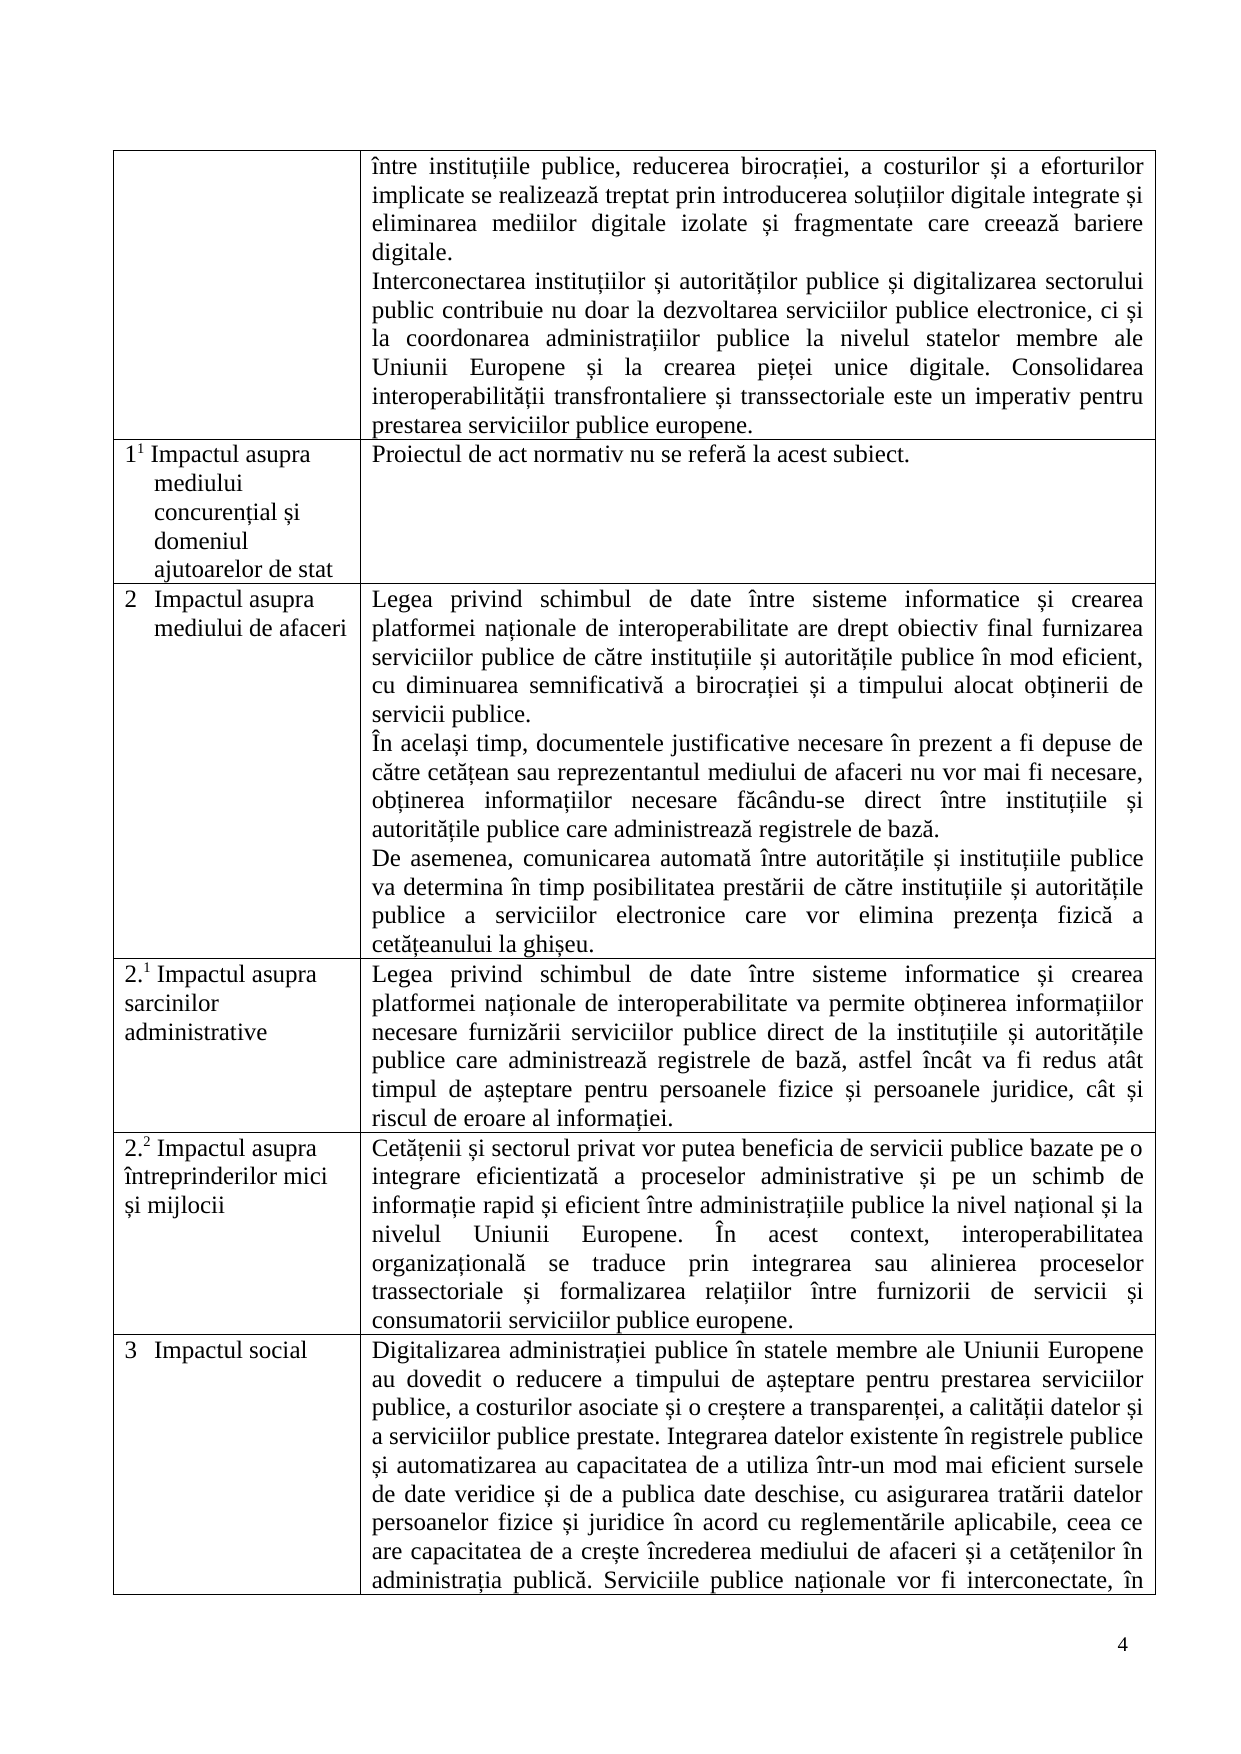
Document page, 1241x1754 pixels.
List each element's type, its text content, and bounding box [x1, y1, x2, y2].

table_cell Impactul social [114, 1335, 360, 1594]
table_cell Digitalizarea administrației publice în statele membre ale Uniunii Europene au dovedit o reducere a timpului de așteptare pentru prestarea serviciilor publice, a costurilor asociate și o creștere a transparenței, a calității datelor și a serviciilor publice prestate. Integrarea datelor existente în registrele publice și automatizarea au capacitatea de a utiliza într-un mod mai eficient sursele de date veridice și de a publica date deschise, cu asigurarea tratării datelor persoanelor fizice și juridice în acord cu reglementările aplicabile, ceea ce are capacitatea de a crește încrederea mediului de afaceri și a cetățenilor în administrația publică. Serviciile publice naționale vor fi interconectate, în [361, 1335, 1155, 1594]
table_cell 11 Impactul asupra mediului concurențial și domeniul ajutoarelor de stat [114, 440, 360, 583]
table_cell 2.1 Impactul asupra sarcinilor administrative [114, 959, 360, 1132]
table_cell Legea privind schimbul de date între sisteme informatice și crearea platformei naționale de interoperabilitate va permite obținerea informațiilor necesare furnizării serviciilor publice direct de la instituțiile și autoritățile publice care administrează registrele de bază, astfel încât va fi redus atât timpul de așteptare pentru persoanele fizice și persoanele juridice, cât și riscul de eroare al informației. [361, 959, 1155, 1132]
table_cell Legea privind schimbul de date între sisteme informatice și crearea platformei naționale de interoperabilitate are drept obiectiv final furnizarea serviciilor publice de către instituțiile și autoritățile publice în mod eficient, cu diminuarea semnificativă a birocrației și a timpului alocat obținerii de servicii publice. În același timp, documentele justificative necesare în prezent a fi depuse de către cetățean sau reprezentantul mediului de afaceri nu vor mai fi necesare, obținerea informațiilor necesare făcându-se direct între instituțiile și autoritățile publice care administrează registrele de bază. De asemenea, comunicarea automată între autoritățile și instituțiile publice va determina în timp posibilitatea prestării de către instituțiile și autoritățile publice a serviciilor electronice care vor elimina prezența fizică a cetățeanului la ghișeu. [361, 584, 1155, 958]
table_cell 2.2 Impactul asupra întreprinderilor mici și mijlocii [114, 1133, 360, 1334]
table_cell Proiectul de act normativ nu se referă la acest subiect. [361, 440, 1155, 583]
table_cell Cetățenii și sectorul privat vor putea beneficia de servicii publice bazate pe o integrare eficientizată a proceselor administrative și pe un schimb de informație rapid și eficient între administrațiile publice la nivel național și la nivelul Uniunii Europene. În acest context, interoperabilitatea organizațională se traduce prin integrarea sau alinierea proceselor trassectoriale și formalizarea relațiilor între furnizorii de servicii și consumatorii serviciilor publice europene. [361, 1133, 1155, 1334]
table_cell Impactul asupra mediului de afaceri [114, 584, 360, 958]
table_cell [114, 151, 360, 438]
table_cell între instituțiile publice, reducerea birocrației, a costurilor și a eforturilor implicate se realizează treptat prin introducerea soluțiilor digitale integrate și eliminarea mediilor digitale izolate și fragmentate care creează bariere digitale. Interconectarea instituțiilor și autorităților publice și digitalizarea sectorului public contribuie nu doar la dezvoltarea serviciilor publice electronice, ci și la coordonarea administrațiilor publice la nivelul statelor membre ale Uniunii Europene și la crearea pieței unice digitale. Consolidarea interoperabilității transfrontaliere și transsectoriale este un imperativ pentru prestarea serviciilor publice europene. [361, 151, 1155, 438]
